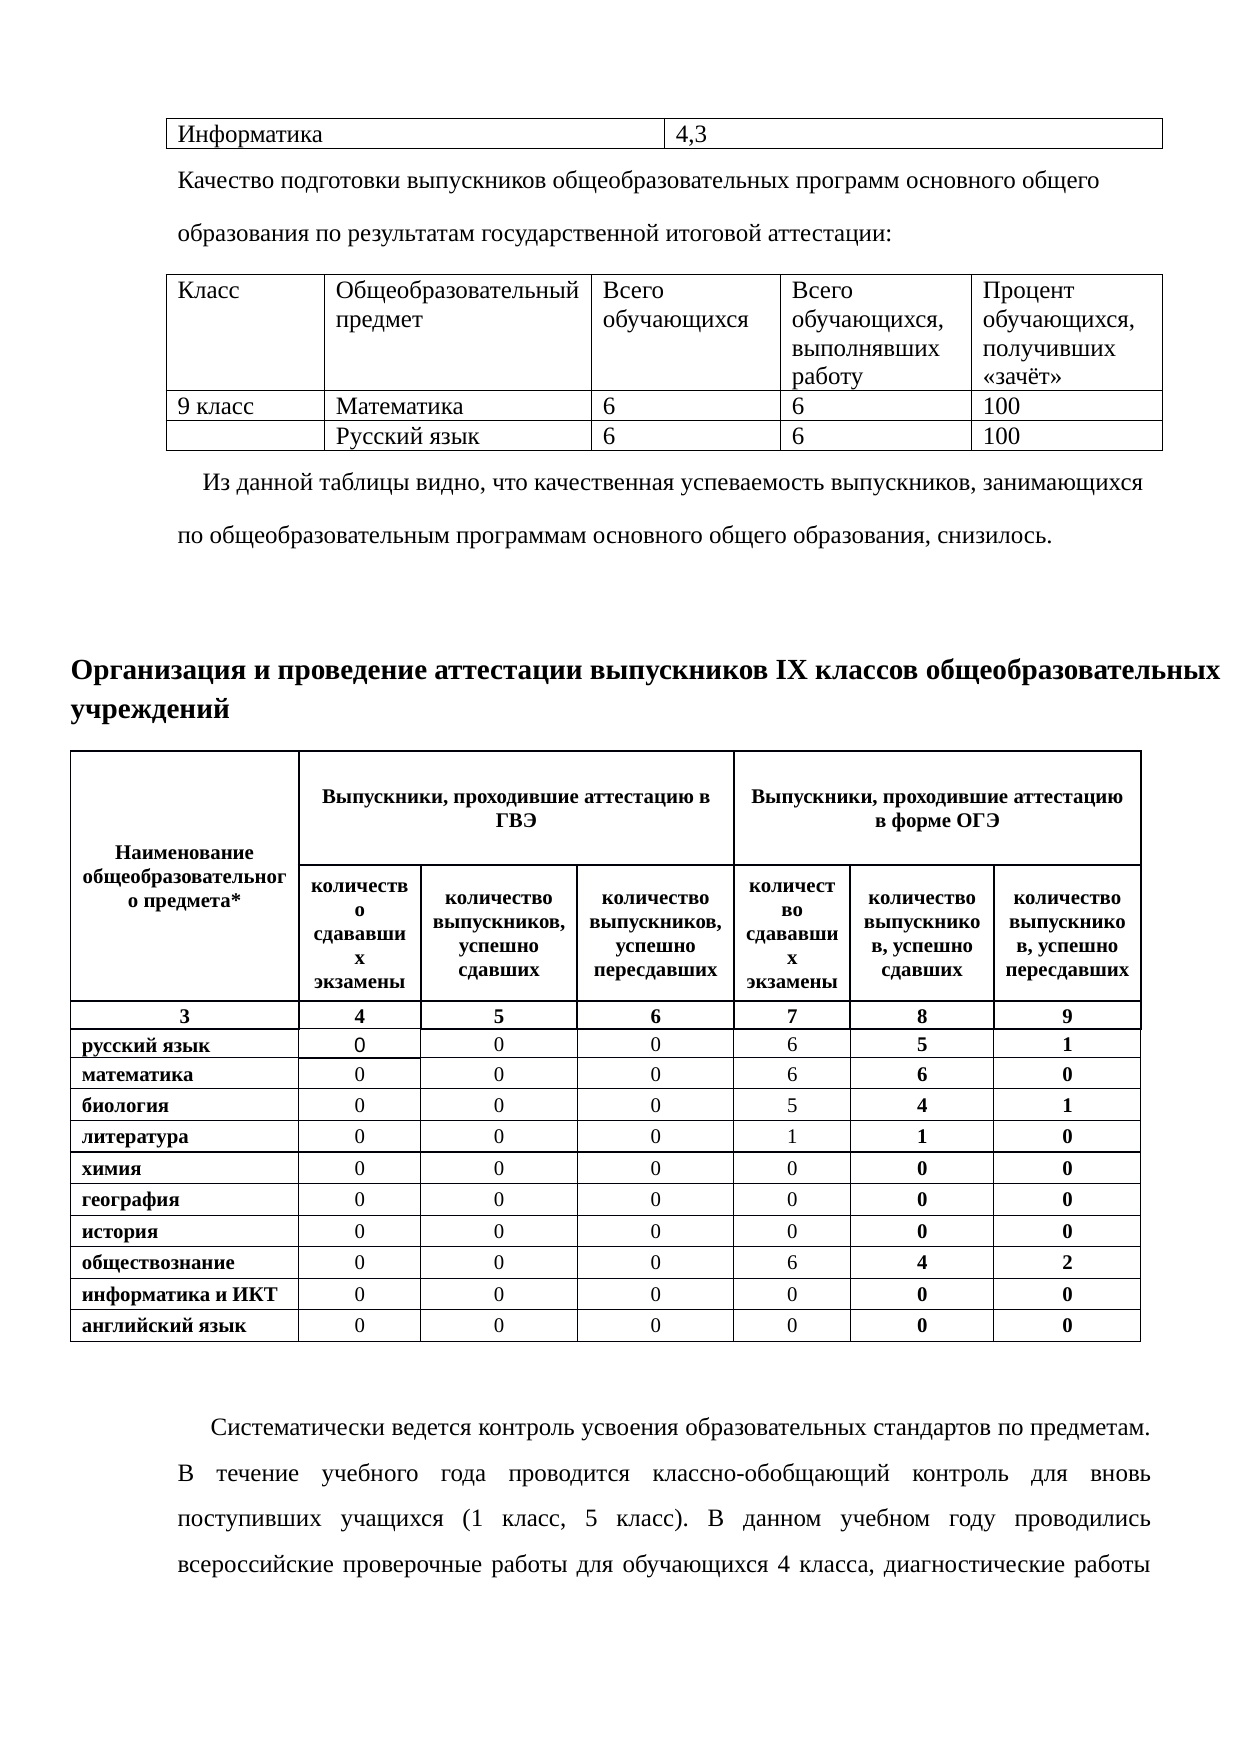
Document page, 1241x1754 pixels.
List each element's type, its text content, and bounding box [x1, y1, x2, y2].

table_cell 6 [734, 1058, 850, 1088]
table_cell 0 [994, 1153, 1140, 1183]
table_cell география [71, 1184, 298, 1214]
table_cell литература [71, 1121, 298, 1151]
table_cell 9 класс [167, 391, 324, 420]
table_cell 0 [578, 1279, 733, 1309]
table_cell количество сдававших экзамены [735, 866, 849, 1000]
table_cell 0 [734, 1310, 850, 1341]
table_header Класс [167, 275, 324, 390]
table_cell 100 [972, 391, 1162, 420]
table_cell математика [71, 1058, 298, 1088]
table_cell 0 [578, 1058, 733, 1088]
table_cell биология [71, 1089, 298, 1120]
table_cell 5 [422, 1002, 576, 1028]
table_cell 0 [994, 1279, 1140, 1309]
table_cell информатика и ИКТ [71, 1279, 298, 1309]
table_cell 8 [851, 1002, 993, 1028]
table_cell история [71, 1216, 298, 1246]
table_cell 9 [995, 1002, 1140, 1028]
table_cell 0 [994, 1121, 1140, 1151]
table_cell 0 [994, 1184, 1140, 1214]
table_cell 0 [851, 1216, 993, 1246]
text Систематически ведется контроль усвоения образовательных стандартов по предметам. В течение учебного года проводится классно-обобщающий контроль для вновь поступивших учащихся (1 класс, 5 класс). В данном учебном году проводились всероссийские проверочные работы для обучающихся 4 класса, диагностические работы [177, 1396, 1152, 1577]
table_cell 0 [734, 1153, 850, 1183]
table_cell 7 [735, 1002, 849, 1028]
table_header Всего обучающихся [592, 275, 780, 390]
table_cell 0 [421, 1310, 577, 1341]
table_cell 0 [578, 1216, 733, 1246]
table_cell количество выпускников, успешно сдавших [422, 866, 576, 1000]
table_cell 0 [578, 1184, 733, 1214]
table_cell [167, 421, 324, 450]
table_cell 0 [299, 1279, 420, 1309]
table_cell 0 [578, 1247, 733, 1278]
table_cell 0 [734, 1184, 850, 1214]
table_cell количество выпускников, успешно пересдавших [995, 866, 1140, 1000]
table_cell 6 [578, 1002, 733, 1028]
table_cell 0 [421, 1089, 577, 1120]
table_cell 6 [851, 1058, 993, 1088]
table_cell 6 [781, 421, 971, 450]
table_cell химия [71, 1153, 298, 1183]
table_cell 0 [734, 1279, 850, 1309]
table_cell 0 [299, 1029, 420, 1057]
table_cell 6 [592, 391, 780, 420]
table_cell 0 [994, 1058, 1140, 1088]
text Из данной таблицы видно, что качественная успеваемость выпускников, занимающихся по общеобразовательным программам основного общего образования, снизилось. [177, 451, 1152, 548]
table_cell английский язык [71, 1310, 298, 1341]
table_cell 5 [734, 1089, 850, 1120]
table_cell русский язык [71, 1030, 298, 1057]
table_cell 0 [578, 1310, 733, 1341]
table_cell 0 [299, 1216, 420, 1246]
table_cell 1 [994, 1030, 1140, 1057]
table_cell 0 [851, 1184, 993, 1214]
text Качество подготовки выпускников общеобразовательных программ основного общего образования по результатам государственной итоговой аттестации: [177, 149, 1152, 247]
table_cell 1 [994, 1089, 1140, 1120]
table_header Общеобразовательный предмет [325, 275, 591, 390]
table_cell 0 [299, 1184, 420, 1214]
table_cell 0 [578, 1153, 733, 1183]
table_cell 1 [851, 1121, 993, 1151]
table_header Выпускники, проходившие аттестацию в форме ОГЭ [735, 752, 1140, 864]
table_cell 4 [851, 1089, 993, 1120]
table_cell 0 [994, 1310, 1140, 1341]
table_cell Информатика [167, 119, 664, 148]
table_cell 0 [421, 1184, 577, 1214]
table_cell количество выпускников, успешно пересдавших [578, 866, 733, 1000]
table_cell 0 [299, 1089, 420, 1120]
table_cell 0 [299, 1153, 420, 1183]
table_cell 0 [421, 1216, 577, 1246]
table_cell 0 [421, 1153, 577, 1183]
table_cell 5 [851, 1030, 993, 1057]
table_cell 4 [851, 1247, 993, 1278]
table_cell 2 [994, 1247, 1140, 1278]
table_cell 6 [781, 391, 971, 420]
table_cell 0 [578, 1121, 733, 1151]
table_cell количество выпускников, успешно сдавших [851, 866, 993, 1000]
table_header Выпускники, проходившие аттестацию в ГВЭ [300, 752, 733, 864]
table_cell 0 [994, 1216, 1140, 1246]
table_cell 0 [578, 1030, 733, 1057]
table_cell 0 [421, 1247, 577, 1278]
table_cell 0 [421, 1030, 577, 1057]
table_cell 0 [851, 1279, 993, 1309]
table_cell количество сдававших экзамены [300, 866, 420, 1000]
table_cell 0 [299, 1121, 420, 1151]
table_cell 0 [421, 1058, 577, 1088]
table_header Наименование общеобразовательного предмета* [71, 752, 298, 1000]
table_cell 0 [299, 1247, 420, 1278]
table_cell 100 [972, 421, 1162, 450]
table_cell 1 [734, 1121, 850, 1151]
table_cell 0 [299, 1310, 420, 1341]
table_header Всего обучающихся, выполнявших работу [781, 275, 971, 390]
table_cell 6 [734, 1247, 850, 1278]
table_header Организация и проведение аттестации выпускников IX классов общеобразовательных учреждений [59, 576, 1240, 1342]
table_cell 4 [300, 1002, 420, 1028]
table_cell 0 [851, 1310, 993, 1341]
table_cell 0 [578, 1089, 733, 1120]
table_cell 0 [421, 1121, 577, 1151]
table_cell 0 [299, 1059, 420, 1088]
table_cell 6 [734, 1030, 850, 1057]
table_cell Русский язык [325, 421, 591, 450]
table_cell Математика [325, 391, 591, 420]
table_cell 4,3 [665, 119, 1162, 148]
table_cell 6 [592, 421, 780, 450]
table_header Процент обучающихся, получивших «зачёт» [972, 275, 1162, 390]
table_cell 0 [734, 1216, 850, 1246]
table_cell 0 [851, 1153, 993, 1183]
table_cell 3 [71, 1002, 298, 1028]
table_cell обществознание [71, 1247, 298, 1278]
table_cell 0 [421, 1279, 577, 1309]
